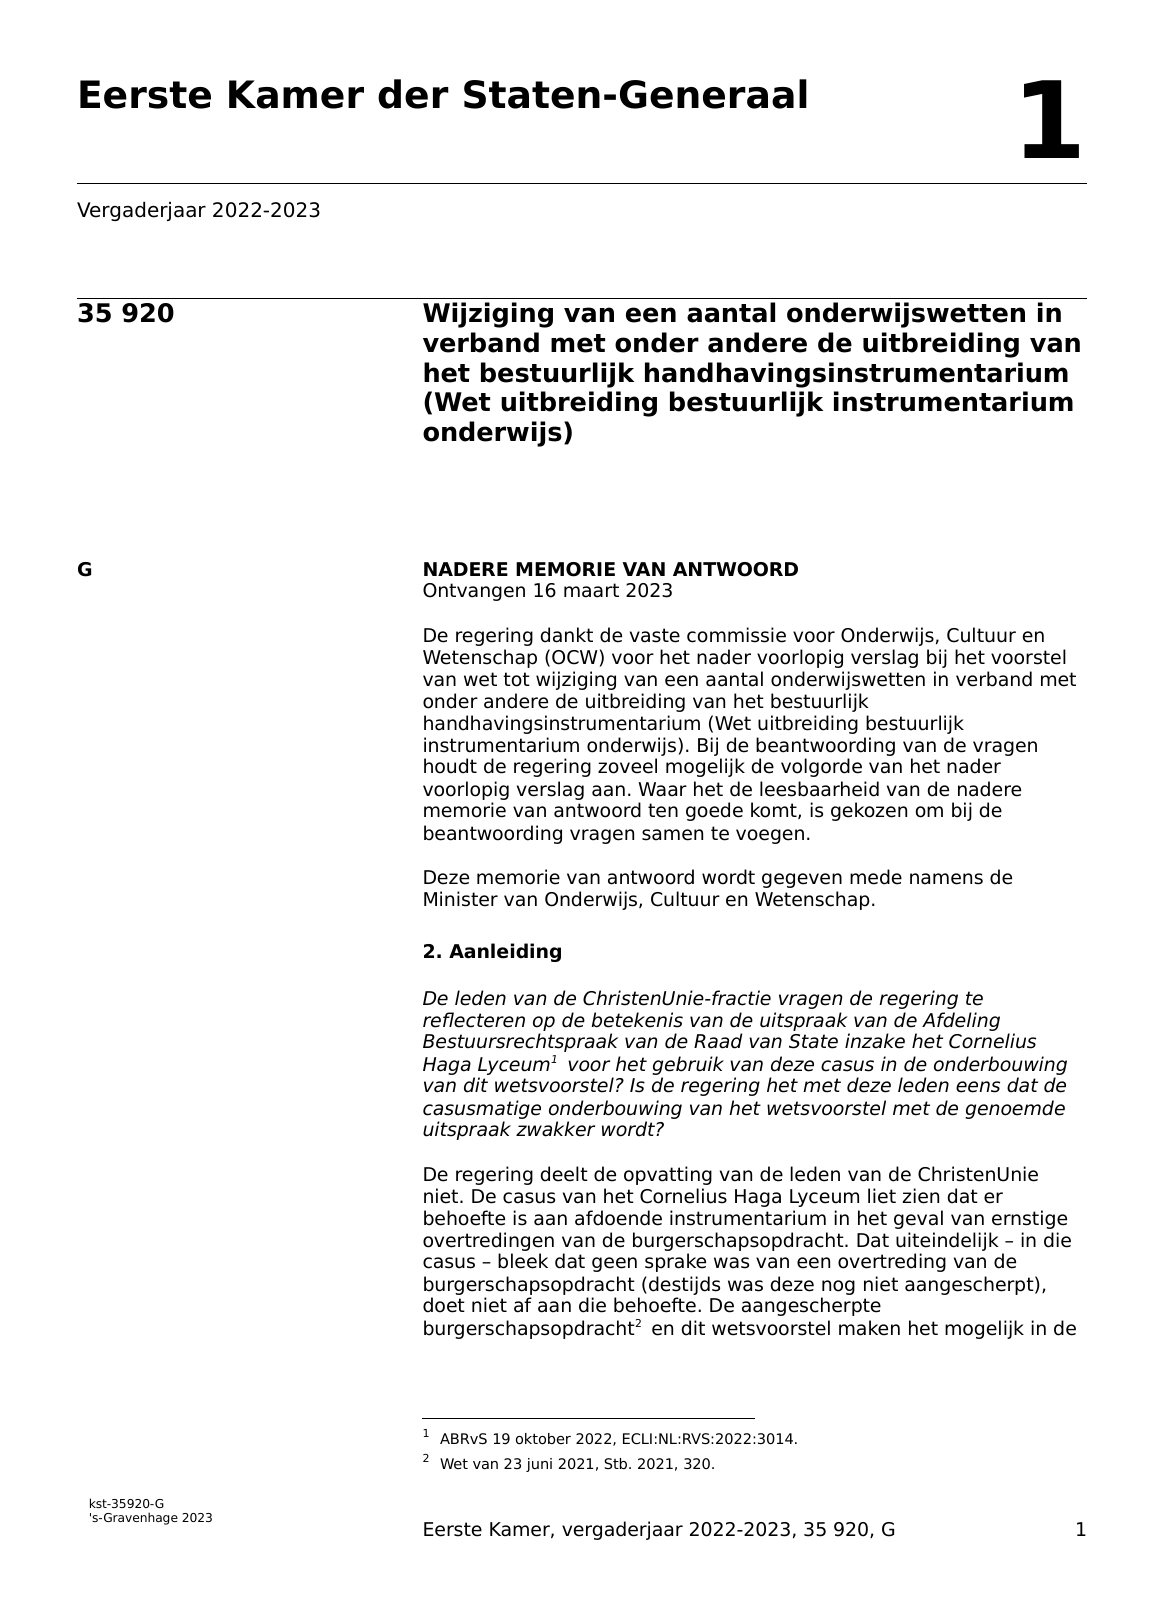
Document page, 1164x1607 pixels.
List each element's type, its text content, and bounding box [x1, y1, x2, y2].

text De regering dankt de vaste commissie voor Onderwijs, Cultuur en Wetenschap (OCW) voor het nader voorlopig verslag bij het voorstel van wet tot wijziging van een aantal onderwijswetten in verband met onder andere de uitbreiding van het bestuurlijk handhavingsinstrumentarium (Wet uitbreiding bestuurlijk instrumentarium onderwijs). Bij de beantwoording van de vragen houdt de regering zoveel mogelijk de volgorde van het nader voorlopig verslag aan. Waar het de leesbaarheid van de nadere memorie van antwoord ten goede komt, is gekozen om bij de beantwoording vragen samen te voegen. [422, 624, 1087, 844]
text Deze memorie van antwoord wordt gegeven mede namens de Minister van Onderwijs, Cultuur en Wetenschap. [422, 867, 1087, 911]
text ABRvS 19 oktober 2022, ECLI:NL:RVS:2022:3014. [422, 1427, 1087, 1449]
text 's-Gravenhage 2023 [88, 1511, 323, 1525]
text Ontvangen 16 maart 2023 [422, 580, 1087, 602]
text De leden van de ChristenUnie-fractie vragen de regering te reflecteren op de betekenis van de uitspraak van de Afdeling Bestuursrechtspraak van de Raad van State inzake het Cornelius Haga Lyceum voor het gebruik van deze casus in de onderbouwing van dit wetsvoorstel? Is de regering het met deze leden eens dat de casusmatige onderbouwing van het wetsvoorstel met de genoemde uitspraak zwakker wordt? [422, 987, 1087, 1141]
subtitle G NADERE MEMORIE VAN ANTWOORD [77, 558, 1087, 580]
table_cell Vergaderjaar 2022-2023 [77, 184, 1087, 298]
table_header 1 [886, 59, 1087, 183]
text kst-35920-G [88, 1497, 323, 1511]
subtitle 2. Aanleiding [422, 941, 1087, 962]
table_header Eerste Kamer der Staten-Generaal [77, 59, 886, 183]
text De regering deelt de opvatting van de leden van de ChristenUnie niet. De casus van het Cornelius Haga Lyceum liet zien dat er behoefte is aan afdoende instrumentarium in het geval van ernstige overtredingen van de burgerschapsopdracht. Dat uiteindelijk – in die casus – bleek dat geen sprake was van een overtreding van de burgerschapsopdracht (destijds was deze nog niet aangescherpt), doet niet af aan die behoefte. De aangescherpte burgerschapsopdracht en dit wetsvoorstel maken het mogelijk in de [422, 1163, 1087, 1339]
subtitle 35 920 Wijziging van een aantal onderwijswetten in verband met onder andere de uitbreiding van het bestuurlijk handhavingsinstrumentarium (Wet uitbreiding bestuurlijk instrumentarium onderwijs) [77, 299, 1087, 447]
text Wet van 23 juni 2021, Stb. 2021, 320. [422, 1452, 1087, 1474]
